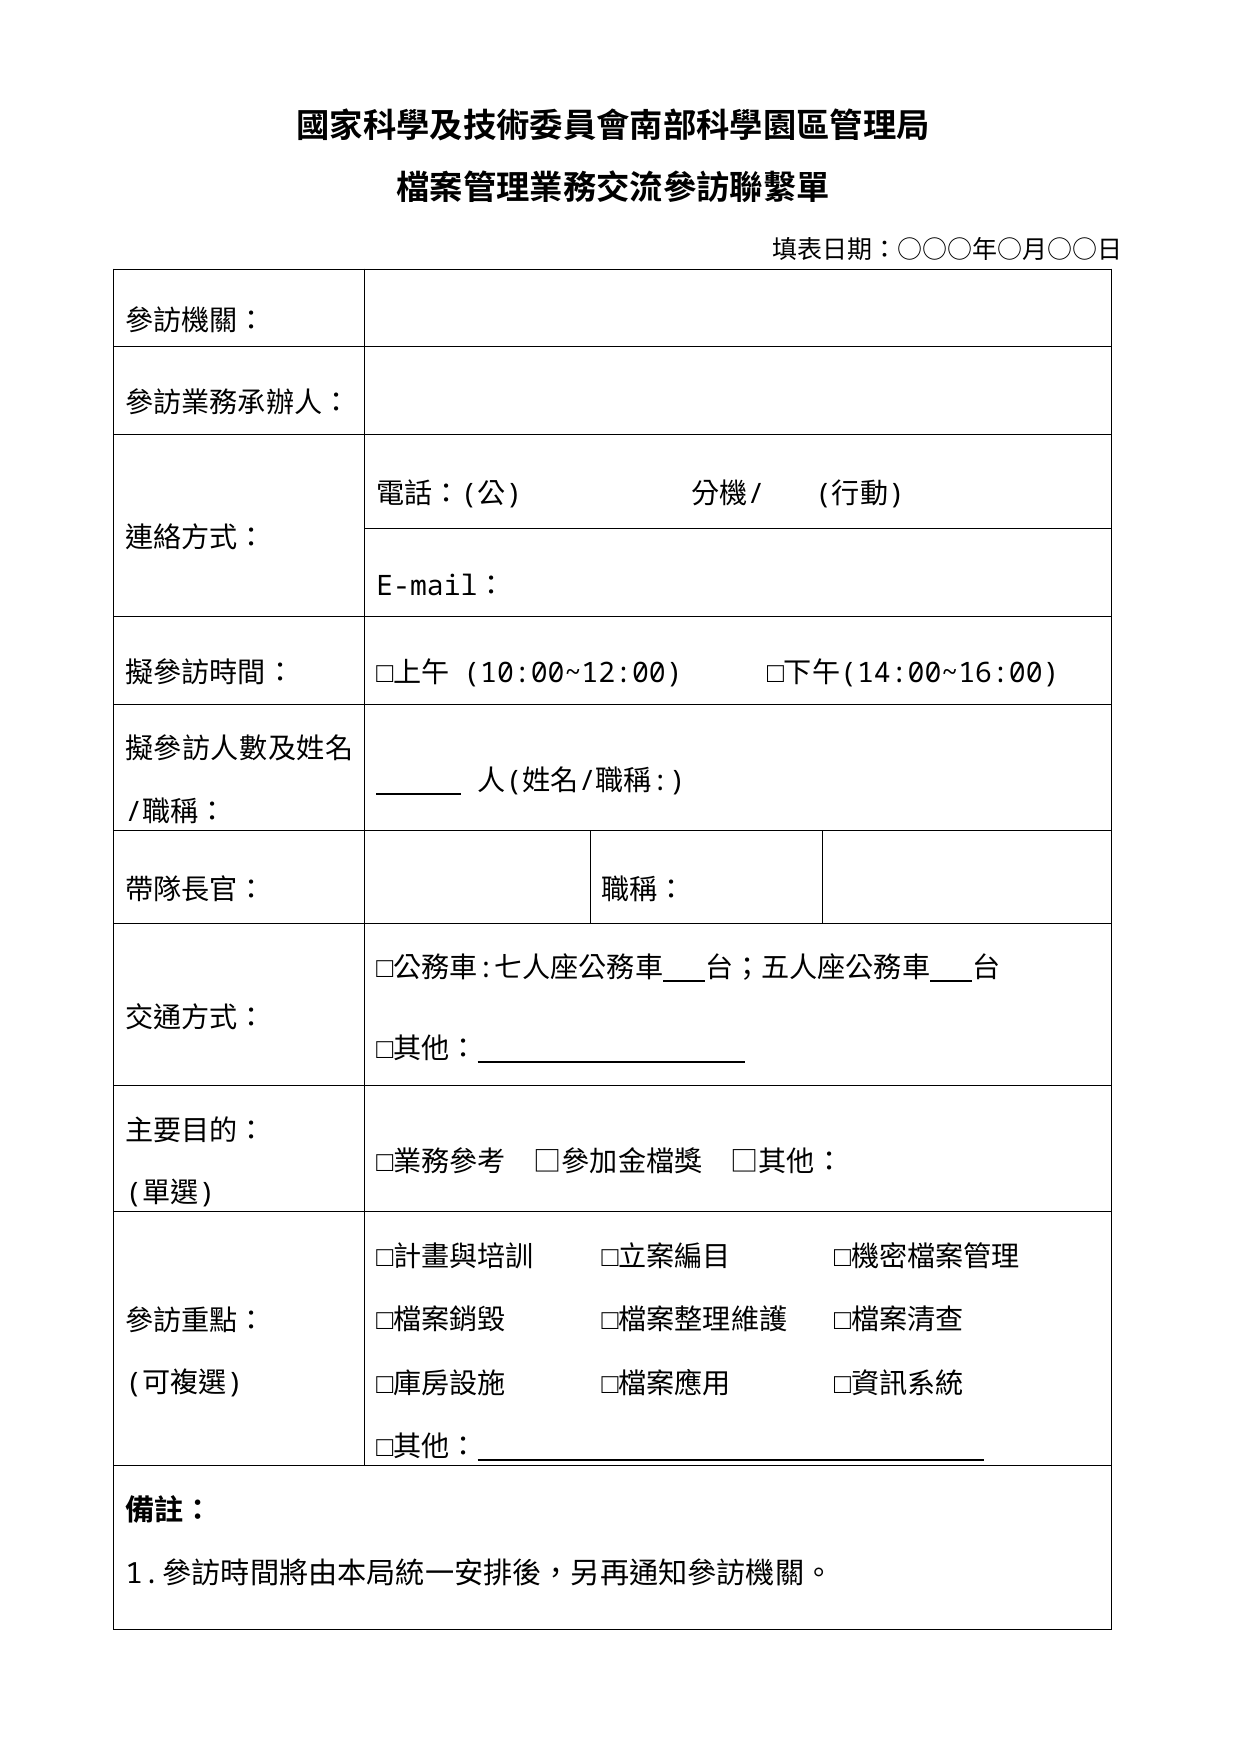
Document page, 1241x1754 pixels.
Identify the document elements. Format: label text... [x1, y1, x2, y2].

text 國家科學及技術委員會南部科學園區管理局 [103, 81, 1122, 143]
table_cell 職稱： [591, 831, 822, 923]
table_cell □立案編目 [590, 1212, 823, 1275]
table_cell 人(姓名/職稱:) [365, 705, 1111, 830]
table_cell □檔案整理維護 [590, 1275, 823, 1338]
table_cell □其他： [365, 1402, 1111, 1465]
table_cell [365, 831, 590, 923]
table_cell 參訪重點： (可複選) [114, 1212, 364, 1465]
table_cell □檔案銷毀 [365, 1275, 590, 1338]
text 填表日期：○○○年○月○○日 [103, 206, 1122, 268]
table_cell □上午 (10:00~12:00) □下午(14:00~16:00) [365, 617, 1111, 704]
table_cell □檔案清查 [823, 1275, 1111, 1338]
table_cell □業務參考 □參加金檔獎 □其他： [365, 1086, 1111, 1211]
text 檔案管理業務交流參訪聯繫單 [103, 143, 1122, 206]
table_cell E-mail： [365, 529, 1111, 616]
table_cell 連絡方式： [114, 435, 364, 616]
table_cell □公務車:七人座公務車 台；五人座公務車 台 [365, 924, 1111, 987]
table_cell [365, 347, 1111, 434]
table_cell 擬參訪時間： [114, 617, 364, 704]
table_cell □計畫與培訓 [365, 1212, 590, 1275]
table_cell 擬參訪人數及姓名/職稱： [114, 705, 364, 830]
table_cell 參訪業務承辦人： [114, 347, 364, 434]
table_cell 帶隊長官： [114, 831, 364, 923]
table_cell □機密檔案管理 [823, 1212, 1111, 1275]
table_cell [823, 831, 1111, 923]
table_header [365, 270, 1111, 346]
table_cell □檔案應用 [590, 1338, 823, 1402]
table_cell □其他： [365, 987, 1111, 1085]
table_cell □庫房設施 [365, 1338, 590, 1402]
table_header 參訪機關： [114, 270, 364, 346]
table_cell □資訊系統 [823, 1338, 1111, 1402]
table_cell 主要目的： (單選) [114, 1086, 364, 1211]
table_cell 電話：(公) 分機/ (行動) [365, 435, 1111, 528]
table_cell 備註： 參訪時間將由本局統一安排後，另再通知參訪機關。 聯繫單填妥後連同公文一併發文。(參訪相關事宜請聯絡許惠渝小姐電話06-5051001分機2737及e-mail:yu@stsp.gov.tw。) [114, 1466, 1111, 1629]
table_cell 交通方式： [114, 924, 364, 1085]
